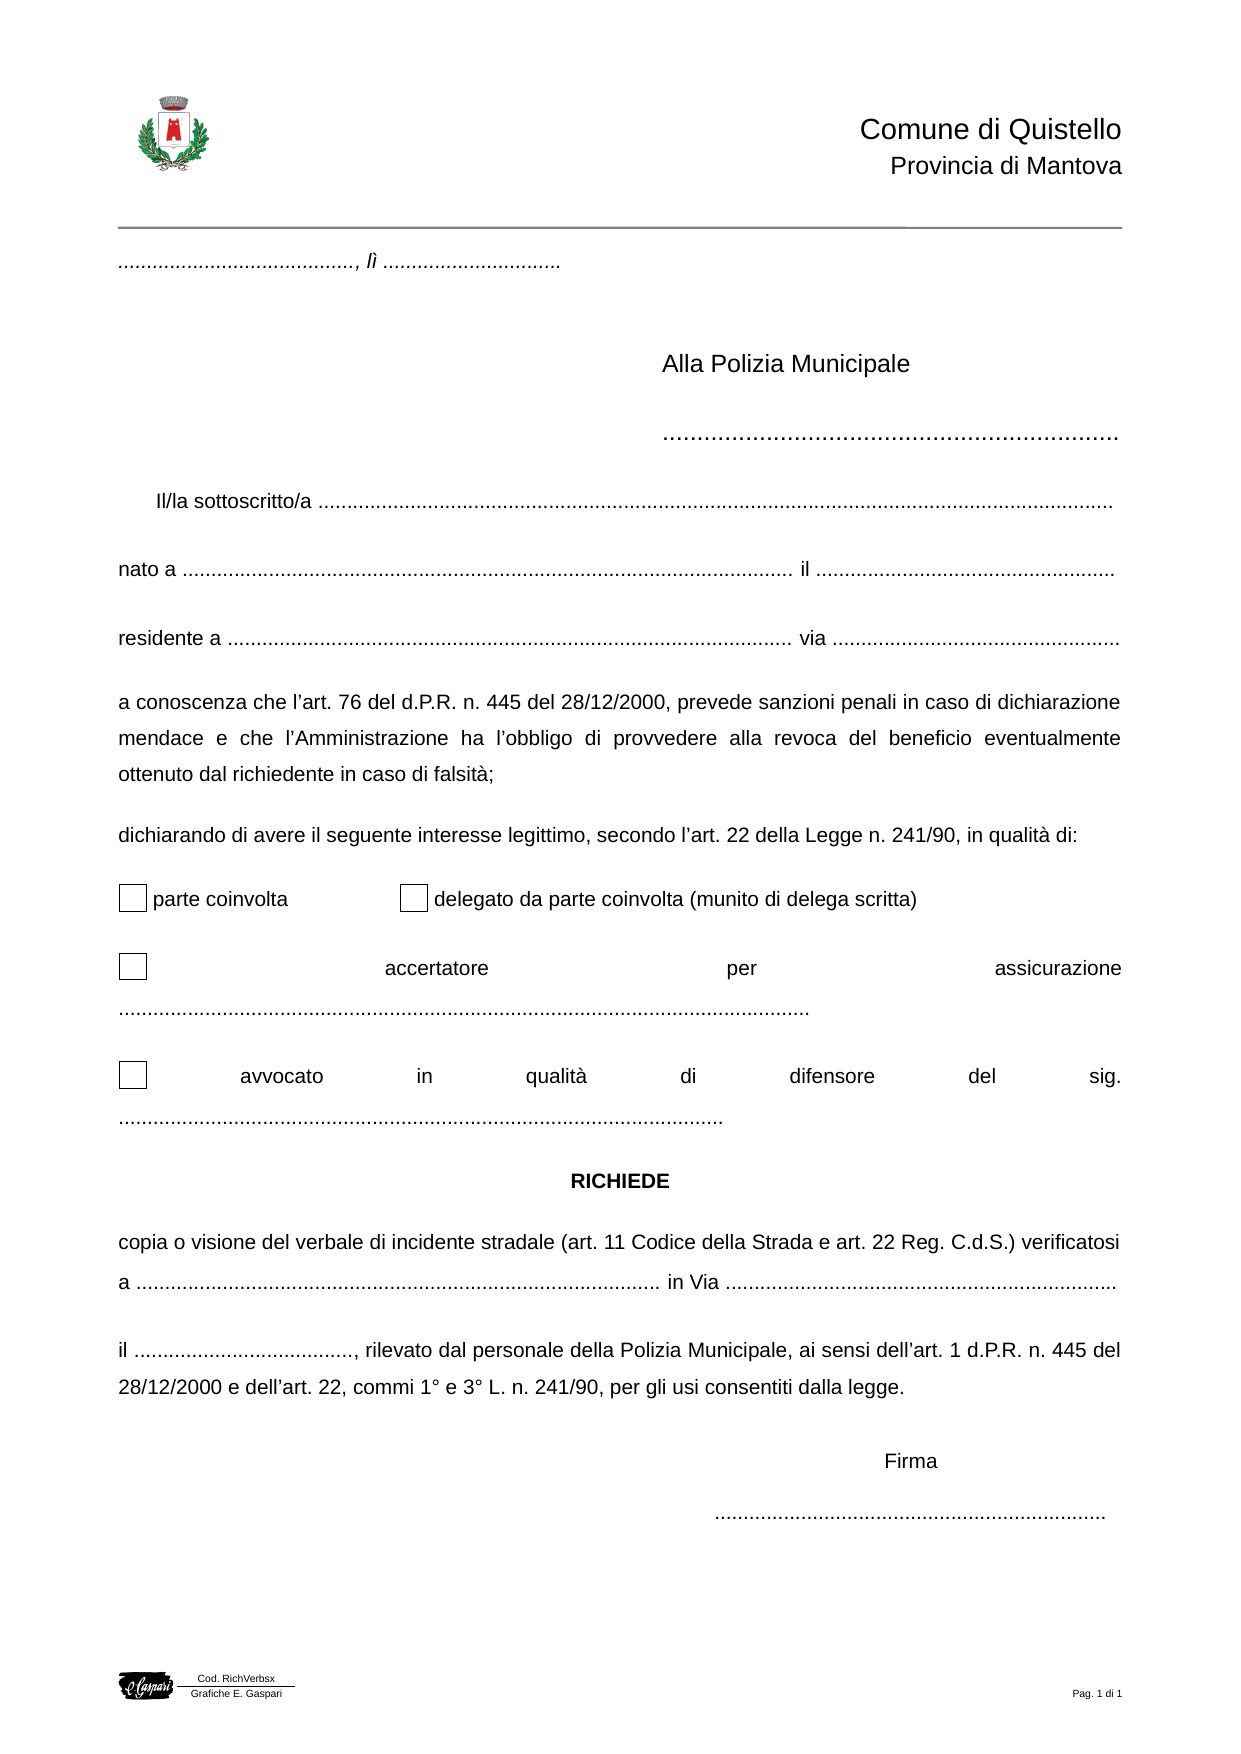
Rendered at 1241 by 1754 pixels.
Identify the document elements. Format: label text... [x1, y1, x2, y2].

text a conoscenza che l’art. 76 del d.P.R. n. 445 del 28/12/2000, prevede sanzioni penali in caso di dichiarazione mendace e che l’Amministrazione ha l’obbligo di provvedere alla revoca del beneficio eventualmente ottenuto dal richiedente in caso di falsità; [118, 690, 1122, 786]
text nato a .......................................................................................................... il .................................................... [118, 553, 1122, 582]
text .................................................................. [118, 417, 1122, 446]
text il ......................................, rilevato dal personale della Polizia Municipale, ai sensi dell’art. 1 d.P.R. n. 445 del 28/12/2000 e dell’art. 22, commi 1° e 3° L. n. 241/90, per gli usi consentiti dalla legge. [118, 1334, 1122, 1399]
text ........................................., lì ............................... [118, 245, 1122, 274]
text Provincia di Mantova [224, 151, 1122, 180]
text residente a .................................................................................................. via .................................................. [118, 622, 1122, 650]
text avvocato in qualità di difensore del sig. ......................................................................................................... [118, 1060, 1122, 1130]
text dichiarando di avere il seguente interesse legittimo, secondo l’art. 22 della Legge n. 241/90, in qualità di: [118, 822, 1122, 846]
text accertatore per assicurazione ........................................................................................................................ [118, 952, 1122, 1021]
picture [122, 82, 224, 213]
text RICHIEDE [118, 1169, 1122, 1193]
text .................................................................... [699, 1496, 1122, 1525]
picture [118, 1671, 174, 1700]
text Alla Polizia Municipale [118, 349, 1122, 378]
text parte coinvolta delegato da parte coinvolta (munito di delega scritta) [118, 883, 1122, 912]
text copia o visione del verbale di incidente stradale (art. 11 Codice della Strada e art. 22 Reg. C.d.S.) verificatosi a ........................................................................................... in Via .................................................................... [118, 1230, 1122, 1295]
text Comune di Quistello [224, 112, 1122, 146]
text Il/la sottoscritto/a .......................................................................................................................................... [118, 485, 1122, 514]
text Firma [699, 1448, 1122, 1472]
